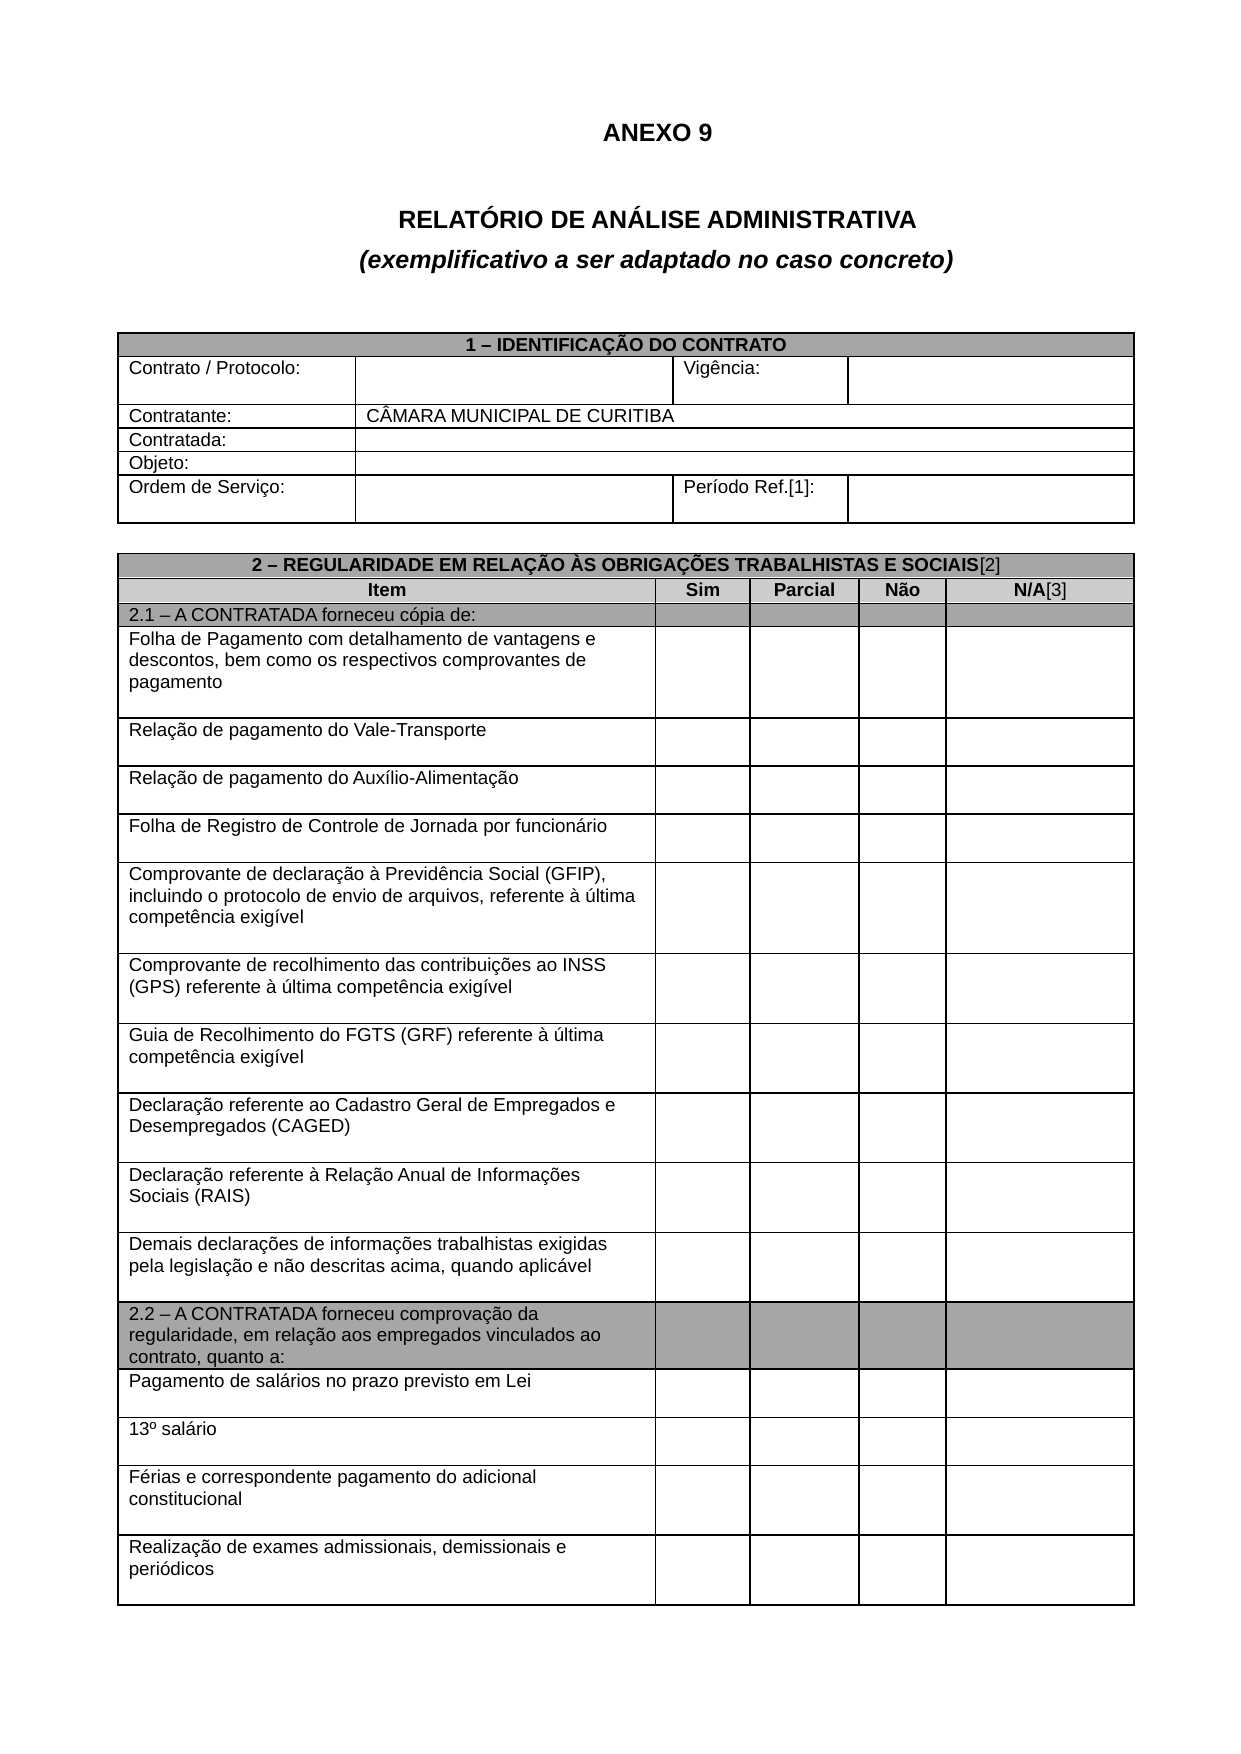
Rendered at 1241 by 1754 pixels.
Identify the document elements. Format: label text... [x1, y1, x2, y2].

table_cell Ordem de Serviço: [119, 476, 355, 522]
table_cell [947, 604, 1133, 626]
table_cell [947, 1233, 1133, 1301]
table_cell Contratante: [119, 405, 355, 427]
table_header 1 – IDENTIFICAÇÃO DO CONTRATO [119, 334, 1133, 356]
table_cell [656, 1303, 749, 1368]
table_cell [751, 1163, 858, 1231]
table_cell [751, 767, 858, 813]
table_cell [947, 1163, 1133, 1231]
table_cell [860, 1233, 945, 1301]
table_cell [947, 627, 1133, 717]
table_cell Parcial [751, 579, 858, 602]
table_cell Pagamento de salários no prazo previsto em Lei [119, 1370, 655, 1416]
table_cell [356, 357, 672, 404]
table_cell Declaração referente à Relação Anual de Informações Sociais (RAIS) [119, 1163, 655, 1231]
table_cell [751, 815, 858, 861]
table_cell [656, 1163, 749, 1231]
table_cell Guia de Recolhimento do FGTS (GRF) referente à última competência exigível [119, 1024, 655, 1092]
table_cell [860, 815, 945, 861]
table_cell [656, 1233, 749, 1301]
table_cell [751, 1536, 858, 1604]
table_cell [860, 767, 945, 813]
table_cell [751, 1024, 858, 1092]
table_cell Comprovante de declaração à Previdência Social (GFIP), incluindo o protocolo de envio de arquivos, referente à última competência exigível [119, 863, 655, 953]
table_cell [751, 627, 858, 717]
table_cell [947, 719, 1133, 765]
table_cell [656, 604, 749, 626]
table_cell Vigência: [674, 357, 847, 404]
table_cell 2.2 – A CONTRATADA forneceu comprovação da regularidade, em relação aos empregados vinculados ao contrato, quanto a: [119, 1303, 655, 1368]
table_cell [656, 1418, 749, 1464]
table_cell 2.1 – A CONTRATADA forneceu cópia de: [119, 604, 655, 626]
table_cell [656, 863, 749, 953]
table_cell [751, 954, 858, 1022]
table_cell Férias e correspondente pagamento do adicional constitucional [119, 1466, 655, 1534]
table_cell N/A[3] [947, 579, 1133, 602]
table_cell [656, 767, 749, 813]
table_cell [860, 604, 945, 626]
table_cell Item [119, 579, 655, 602]
table_cell [947, 954, 1133, 1022]
table_cell [751, 1094, 858, 1162]
table_cell Demais declarações de informações trabalhistas exigidas pela legislação e não descritas acima, quando aplicável [119, 1233, 655, 1301]
table_cell [947, 1303, 1133, 1368]
table_cell [860, 719, 945, 765]
table_cell [751, 719, 858, 765]
table_cell Período Ref.[1]: [674, 476, 847, 522]
table_cell [860, 1370, 945, 1416]
table_cell Objeto: [119, 452, 355, 474]
table_cell [860, 1466, 945, 1534]
table_header 2 – REGULARIDADE EM RELAÇÃO ÀS OBRIGAÇÕES TRABALHISTAS E SOCIAIS[2] [119, 554, 1133, 577]
table_cell Contrato / Protocolo: [119, 357, 355, 404]
table_cell [947, 1536, 1133, 1604]
table_cell Realização de exames admissionais, demissionais e periódicos [119, 1536, 655, 1604]
table_cell [947, 1370, 1133, 1416]
table_cell [656, 815, 749, 861]
table_cell Folha de Registro de Controle de Jornada por funcionário [119, 815, 655, 861]
table_cell Declaração referente ao Cadastro Geral de Empregados e Desempregados (CAGED) [119, 1094, 655, 1162]
table_cell [356, 476, 672, 522]
table_cell Folha de Pagamento com detalhamento de vantagens e descontos, bem como os respectivos comprovantes de pagamento [119, 627, 655, 717]
table_cell [860, 627, 945, 717]
text ANEXO 9 [118, 118, 1122, 147]
table_cell Contratada: [119, 429, 355, 451]
table_cell [356, 452, 1133, 474]
table_cell [860, 954, 945, 1022]
table_cell Comprovante de recolhimento das contribuições ao INSS (GPS) referente à última competência exigível [119, 954, 655, 1022]
table_cell [751, 1466, 858, 1534]
table_cell [656, 1466, 749, 1534]
table_cell [751, 1233, 858, 1301]
table_cell [656, 1370, 749, 1416]
text RELATÓRIO DE ANÁLISE ADMINISTRATIVA [118, 205, 1122, 234]
table_cell [947, 1466, 1133, 1534]
table_cell CÂMARA MUNICIPAL DE CURITIBA [356, 405, 1133, 427]
table_cell [860, 1536, 945, 1604]
table_cell [860, 1163, 945, 1231]
table_cell [947, 863, 1133, 953]
table_cell [947, 767, 1133, 813]
table_cell [849, 357, 1133, 404]
table_cell [656, 719, 749, 765]
table_cell Relação de pagamento do Vale-Transporte [119, 719, 655, 765]
table_cell [860, 863, 945, 953]
table_cell [947, 815, 1133, 861]
table_cell [656, 954, 749, 1022]
table_cell Sim [656, 579, 749, 602]
text (exemplificativo a ser adaptado no caso concreto) [118, 245, 1122, 274]
table_cell [860, 1303, 945, 1368]
table_cell [751, 1303, 858, 1368]
table_cell [751, 1418, 858, 1464]
table_cell [656, 1024, 749, 1092]
table_cell [751, 863, 858, 953]
table_cell [947, 1094, 1133, 1162]
table_cell [947, 1418, 1133, 1464]
table_cell [656, 1094, 749, 1162]
table_cell [860, 1024, 945, 1092]
table_cell [656, 627, 749, 717]
table_cell Relação de pagamento do Auxílio-Alimentação [119, 767, 655, 813]
table_cell [860, 1418, 945, 1464]
table_cell [656, 1536, 749, 1604]
table_cell [356, 429, 1133, 451]
table_cell [947, 1024, 1133, 1092]
table_cell Não [860, 579, 945, 602]
table_cell [860, 1094, 945, 1162]
table_cell 13º salário [119, 1418, 655, 1464]
table_cell [849, 476, 1133, 522]
table_cell [751, 604, 858, 626]
table_cell [751, 1370, 858, 1416]
